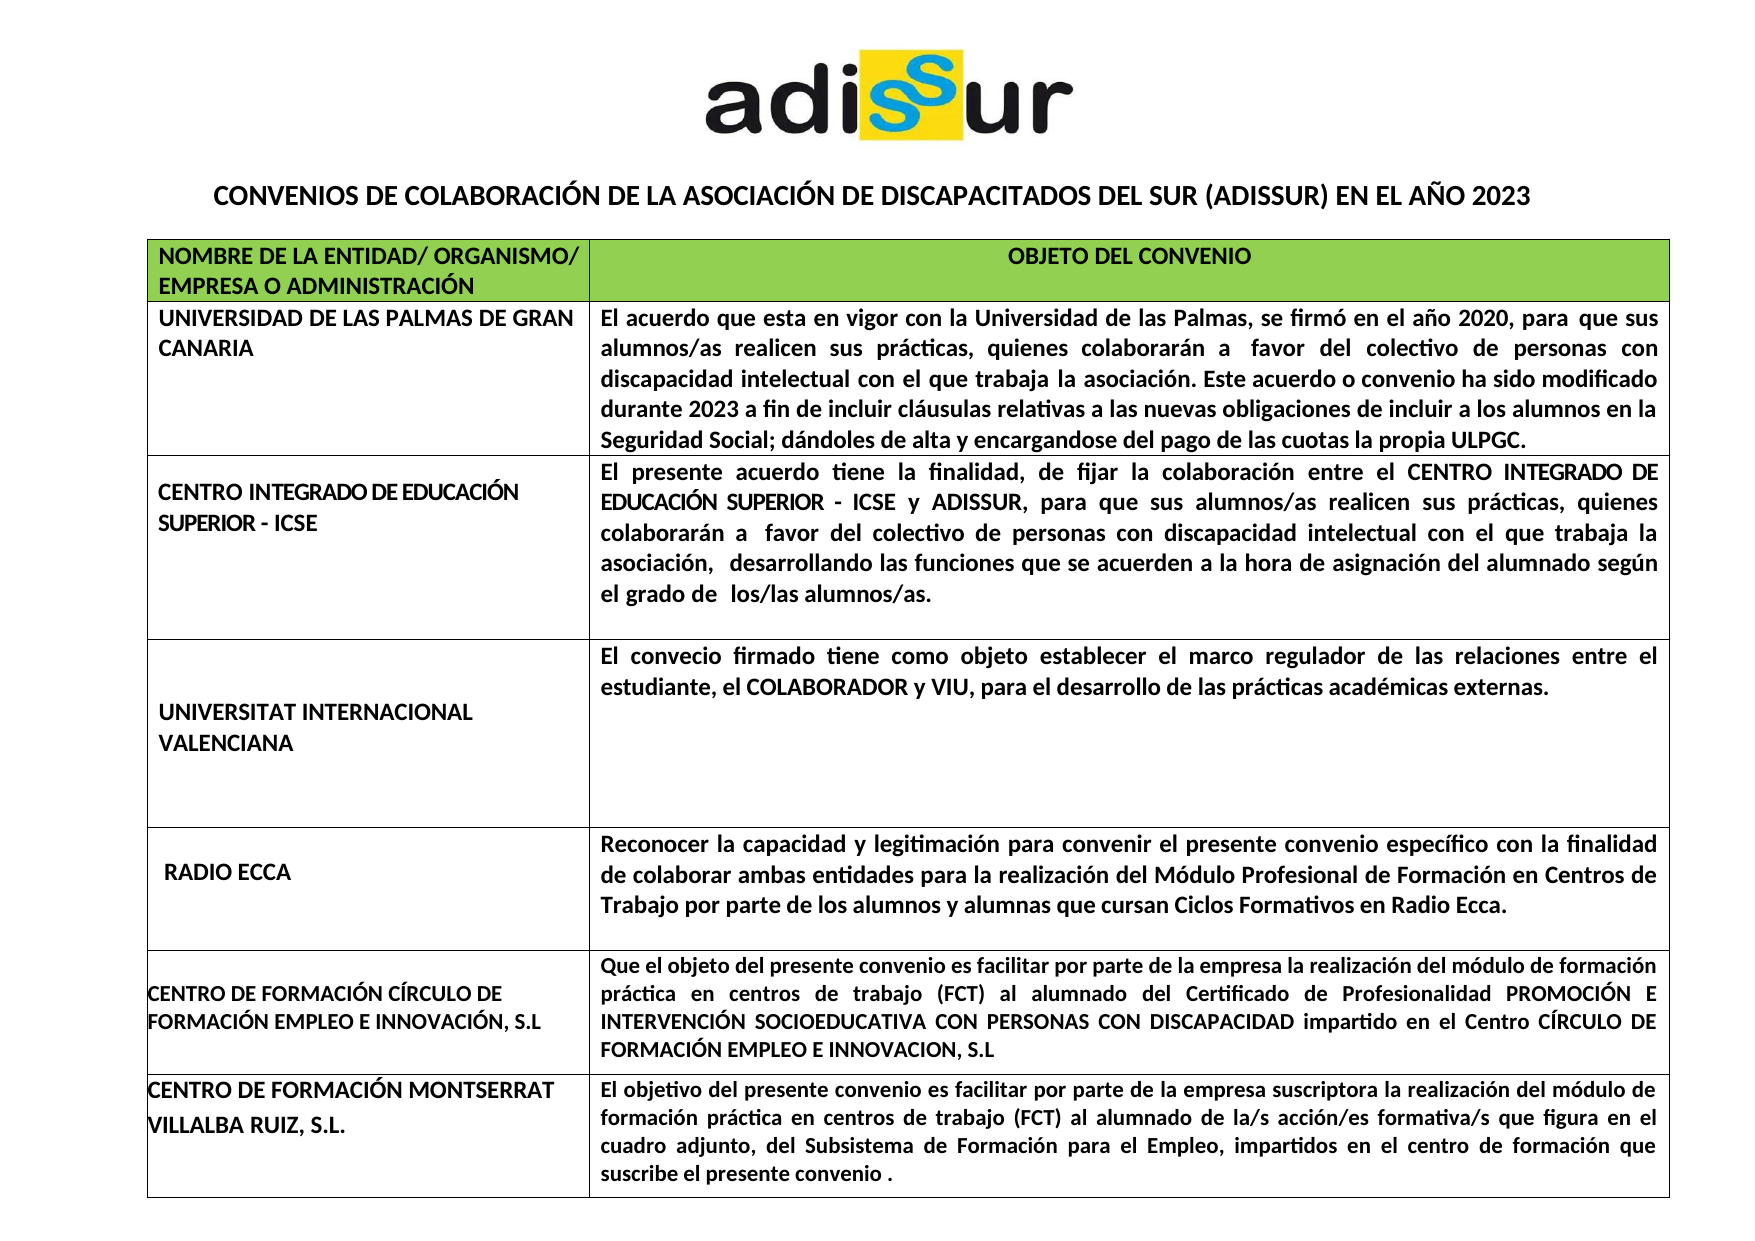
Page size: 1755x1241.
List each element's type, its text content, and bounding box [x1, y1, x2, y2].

table_cell Reconocer la capacidad y legitimación para convenir el presente convenio específico con la finalidad de colaborar ambas entidades para la realización del Módulo Profesional de Formación en Centros de Trabajo por parte de los alumnos y alumnas que cursan Ciclos Formativos en Radio Ecca. [590, 828, 1669, 950]
text CONVENIOS DE COLABORACIÓN DE LA ASOCIACIÓN DE DISCAPACITADOS DEL SUR (ADISSUR) EN EL AÑO 2023 [213, 177, 1681, 213]
picture [670, 0, 1084, 172]
table_cell El objetivo del presente convenio es facilitar por parte de la empresa suscriptora la realización del módulo de formación práctica en centros de trabajo (FCT) al alumnado de la/s acción/es formativa/s que figura en el cuadro adjunto, del Subsistema de Formación para el Empleo, impartidos en el centro de formación que suscribe el presente convenio . [590, 1075, 1669, 1197]
table_cell El convecio firmado tiene como objeto establecer el marco regulador de las relaciones entre el estudiante, el COLABORADOR y VIU, para el desarrollo de las prácticas académicas externas. [590, 640, 1669, 827]
table_cell UNIVERSIDAD DE LAS PALMAS DE GRAN CANARIA [148, 302, 589, 455]
table_cell CENTRO INTEGRADO DE EDUCACIÓN SUPERIOR - ICSE [148, 456, 589, 639]
table_cell CENTRO DE FORMACIÓN CÍRCULO DE FORMACIÓN EMPLEO E INNOVACIÓN, S.L [148, 951, 589, 1073]
table_cell Que el objeto del presente convenio es facilitar por parte de la empresa la realización del módulo de formación práctica en centros de trabajo (FCT) al alumnado del Certificado de Profesionalidad PROMOCIÓN E INTERVENCIÓN SOCIOEDUCATIVA CON PERSONAS CON DISCAPACIDAD impartido en el Centro CÍRCULO DE FORMACIÓN EMPLEO E INNOVACION, S.L [590, 951, 1669, 1073]
table_header OBJETO DEL CONVENIO [590, 240, 1669, 301]
table_cell El presente acuerdo tiene la finalidad, de fijar la colaboración entre el CENTRO INTEGRADO DE EDUCACIÓN SUPERIOR - ICSE y ADISSUR, para que sus alumnos/as realicen sus prácticas, quienes colaborarán a favor del colectivo de personas con discapacidad intelectual con el que trabaja la asociación, desarrollando las funciones que se acuerden a la hora de asignación del alumnado según el grado de los/las alumnos/as. [590, 456, 1669, 639]
table_cell RADIO ECCA [148, 828, 589, 950]
table_header NOMBRE DE LA ENTIDAD/ ORGANISMO/ EMPRESA O ADMINISTRACIÓN [148, 240, 589, 301]
table_cell UNIVERSITAT INTERNACIONAL VALENCIANA [148, 640, 589, 827]
table_cell CENTRO DE FORMACIÓN MONTSERRAT VILLALBA RUIZ, S.L. [148, 1075, 589, 1197]
table_cell El acuerdo que esta en vigor con la Universidad de las Palmas, se firmó en el año 2020, para que sus alumnos/as realicen sus prácticas, quienes colaborarán a favor del colectivo de personas con discapacidad intelectual con el que trabaja la asociación. Este acuerdo o convenio ha sido modificado durante 2023 a fin de incluir cláusulas relativas a las nuevas obligaciones de incluir a los alumnos en la Seguridad Social; dándoles de alta y encargandose del pago de las cuotas la propia ULPGC. [590, 302, 1669, 455]
